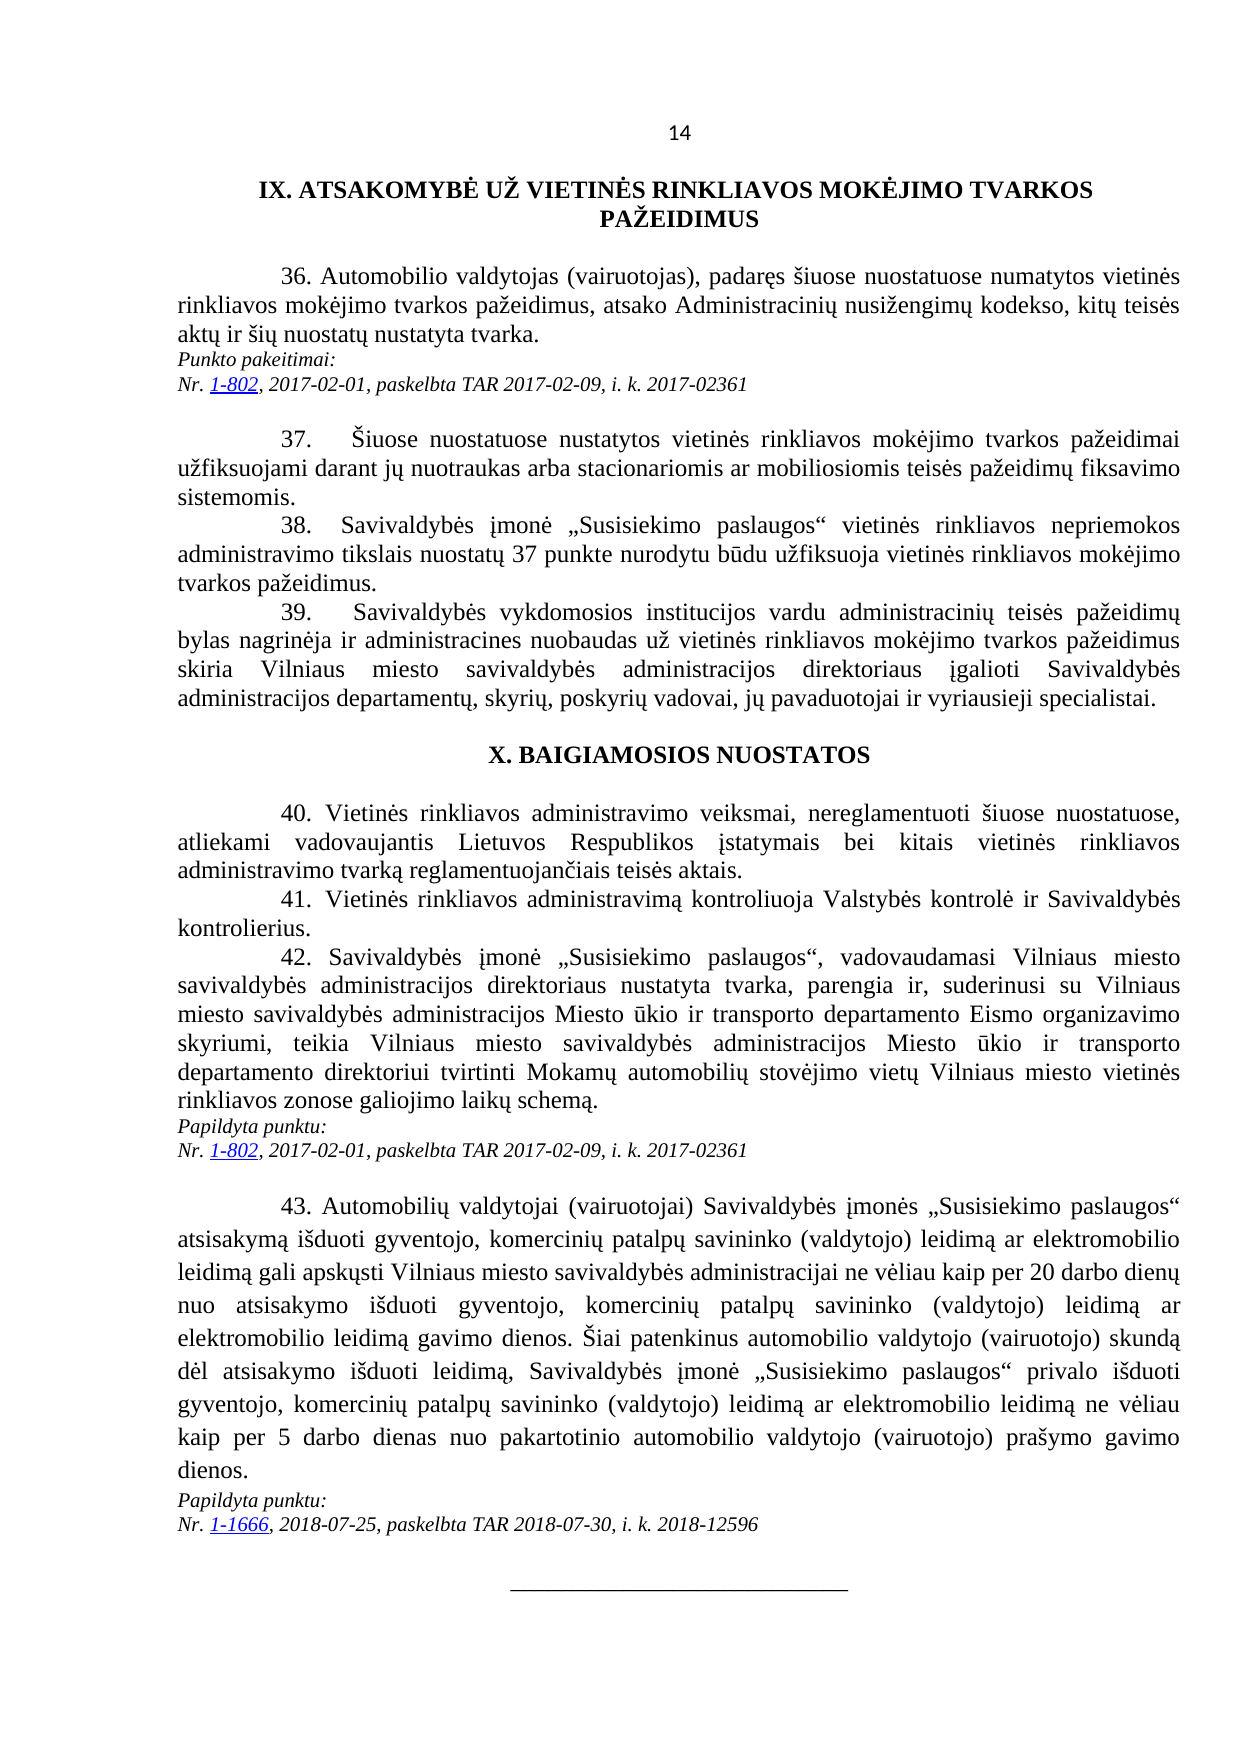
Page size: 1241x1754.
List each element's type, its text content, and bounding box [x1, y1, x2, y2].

text 41. Vietinės rinkliavos administravimą kontroliuoja Valstybės kontrolė ir Savivaldybės kontrolierius. [177, 884, 1181, 942]
text ___________________________ [177, 1565, 1181, 1594]
text Nr. 1-802, 2017-02-01, paskelbta TAR 2017-02-09, i. k. 2017-02361 [177, 371, 1181, 396]
text 38. Savivaldybės įmonė „Susisiekimo paslaugos“ vietinės rinkliavos nepriemokos administravimo tikslais nuostatų 37 punkte nurodytu būdu užfiksuoja vietinės rinkliavos mokėjimo tvarkos pažeidimus. [177, 511, 1181, 597]
text 43. Automobilių valdytojai (vairuotojai) Savivaldybės įmonės „Susisiekimo paslaugos“ atsisakymą išduoti gyventojo, komercinių patalpų savininko (valdytojo) leidimą ar elektromobilio leidimą gali apskųsti Vilniaus miesto savivaldybės administracijai ne vėliau kaip per 20 darbo dienų nuo atsisakymo išduoti gyventojo, komercinių patalpų savininko (valdytojo) leidimą ar elektromobilio leidimą gavimo dienos. Šiai patenkinus automobilio valdytojo (vairuotojo) skundą dėl atsisakymo išduoti leidimą, Savivaldybės įmonė „Susisiekimo paslaugos“ privalo išduoti gyventojo, komercinių patalpų savininko (valdytojo) leidimą ar elektromobilio leidimą ne vėliau kaip per 5 darbo dienas nuo pakartotinio automobilio valdytojo (vairuotojo) prašymo gavimo dienos. [177, 1191, 1181, 1484]
text Papildyta punktu: [177, 1114, 1181, 1138]
text 37. Šiuose nuostatuose nustatytos vietinės rinkliavos mokėjimo tvarkos pažeidimai užfiksuojami darant jų nuotraukas arba stacionariomis ar mobiliosiomis teisės pažeidimų fiksavimo sistemomis. [177, 424, 1181, 511]
text X. BAIGIAMOSIOS NUOSTATOS [177, 741, 1181, 769]
text IX. ATSAKOMYBĖ UŽ VIETINĖS RINKLIAVOS MOKĖJIMO TVARKOS [177, 175, 1181, 204]
text 36. Automobilio valdytojas (vairuotojas), padaręs šiuose nuostatuose numatytos vietinės rinkliavos mokėjimo tvarkos pažeidimus, atsako Administracinių nusižengimų kodekso, kitų teisės aktų ir šių nuostatų nustatyta tvarka. [177, 261, 1181, 347]
text PAŽEIDIMUS [177, 204, 1181, 232]
text Papildyta punktu: [177, 1488, 1181, 1512]
text Punkto pakeitimai: [177, 347, 1181, 371]
text Nr. 1-802, 2017-02-01, paskelbta TAR 2017-02-09, i. k. 2017-02361 [177, 1138, 1181, 1162]
text 40. Vietinės rinkliavos administravimo veiksmai, nereglamentuoti šiuose nuostatuose, atliekami vadovaujantis Lietuvos Respublikos įstatymais bei kitais vietinės rinkliavos administravimo tvarką reglamentuojančiais teisės aktais. [177, 798, 1181, 884]
text 42. Savivaldybės įmonė „Susisiekimo paslaugos“, vadovaudamasi Vilniaus miesto savivaldybės administracijos direktoriaus nustatyta tvarka, parengia ir, suderinusi su Vilniaus miesto savivaldybės administracijos Miesto ūkio ir transporto departamento Eismo organizavimo skyriumi, teikia Vilniaus miesto savivaldybės administracijos Miesto ūkio ir transporto departamento direktoriui tvirtinti Mokamų automobilių stovėjimo vietų Vilniaus miesto vietinės rinkliavos zonose galiojimo laikų schemą. [177, 942, 1181, 1114]
text Nr. 1-1666, 2018-07-25, paskelbta TAR 2018-07-30, i. k. 2018-12596 [177, 1512, 1181, 1536]
text 39. Savivaldybės vykdomosios institucijos vardu administracinių teisės pažeidimų bylas nagrinėja ir administracines nuobaudas už vietinės rinkliavos mokėjimo tvarkos pažeidimus skiria Vilniaus miesto savivaldybės administracijos direktoriaus įgalioti Savivaldybės administracijos departamentų, skyrių, poskyrių vadovai, jų pavaduotojai ir vyriausieji specialistai. [177, 597, 1181, 712]
